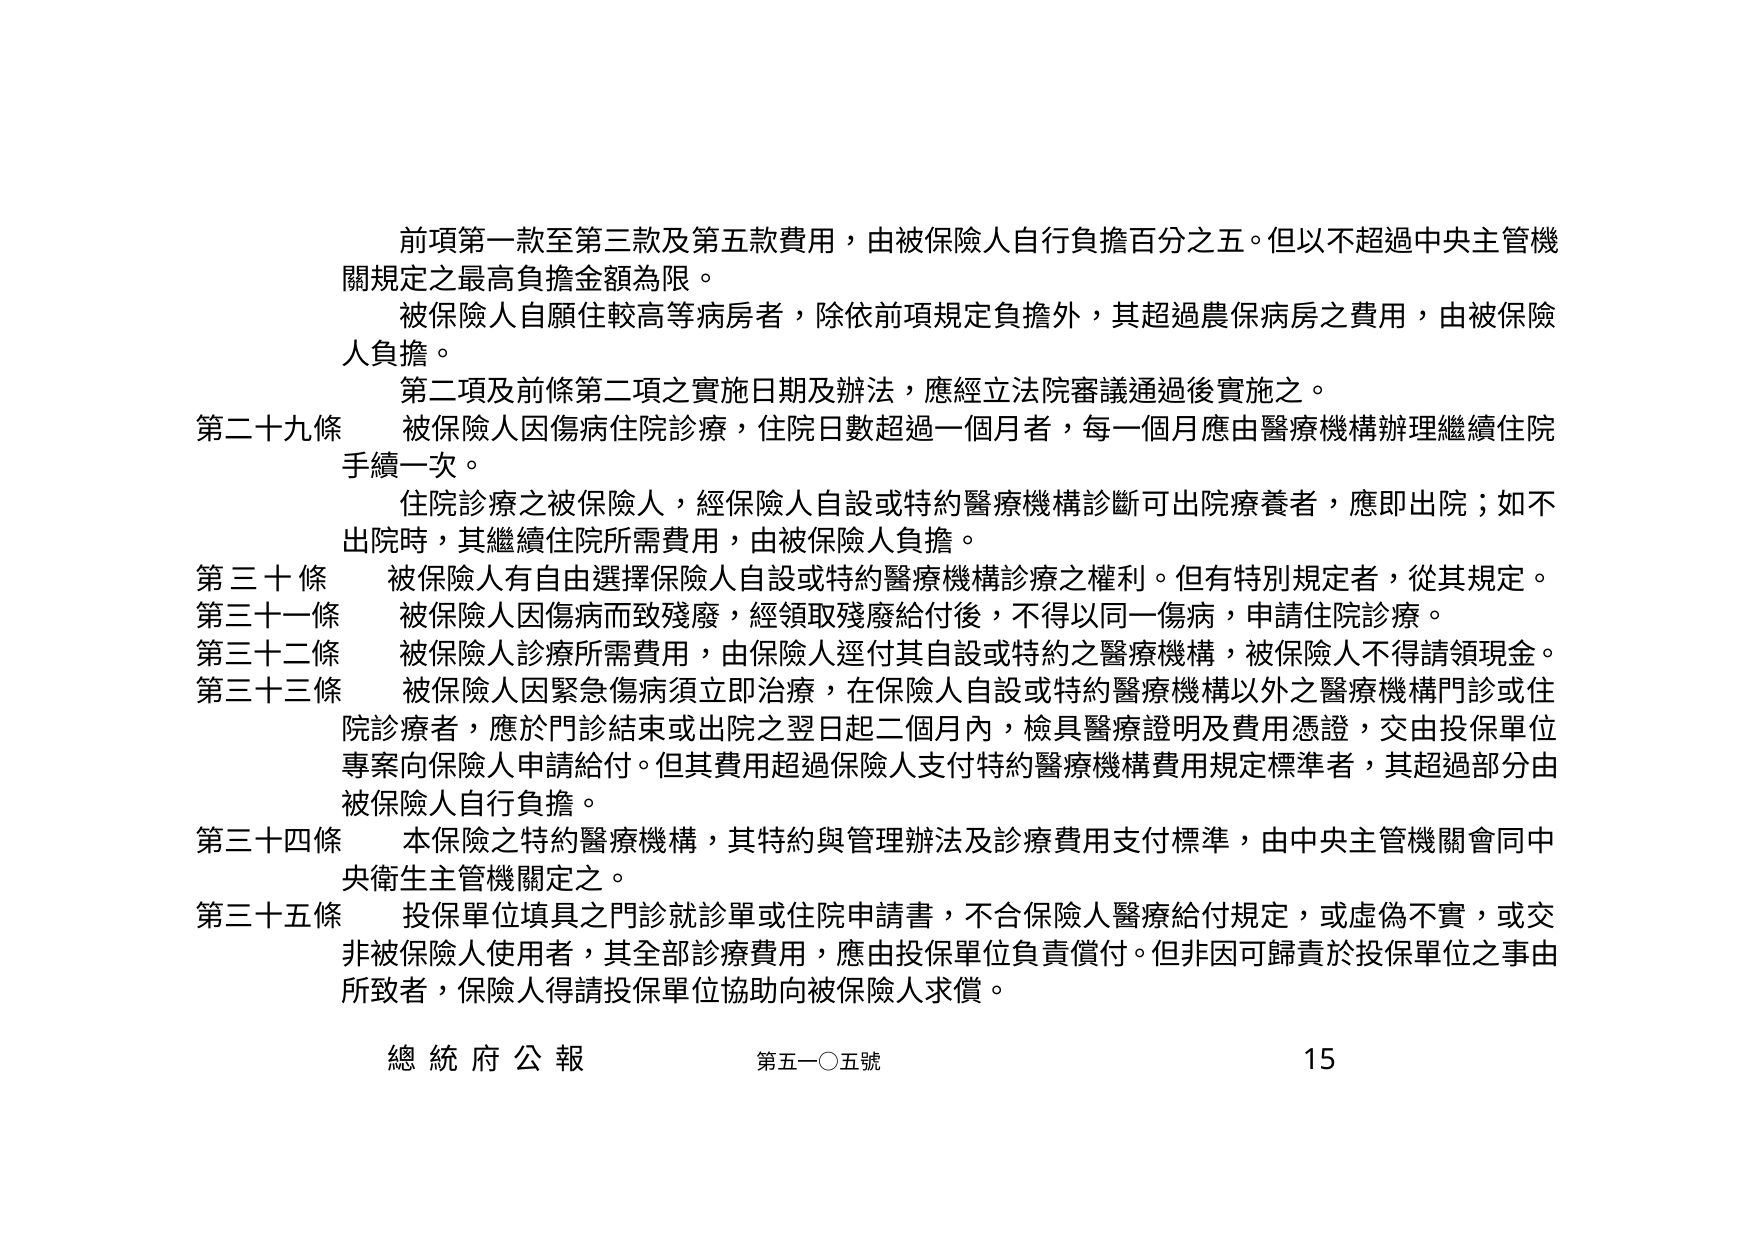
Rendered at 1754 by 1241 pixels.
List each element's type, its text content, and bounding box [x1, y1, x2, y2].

text 第二十九條 被保險人因傷病住院診療，住院日數超過一個月者，每一個月應由醫療機構辦理繼續住院手續一次。 [195, 409, 1559, 484]
text 住院診療之被保險人，經保險人自設或特約醫療機構診斷可出院療養者，應即出院；如不出院時，其繼續住院所需費用，由被保險人負擔。 [341, 484, 1559, 559]
text 第三十二條 被保險人診療所需費用，由保險人逕付其自設或特約之醫療機構，被保險人不得請領現金。 [195, 634, 1559, 672]
text 第三十四條 本保險之特約醫療機構，其特約與管理辦法及診療費用支付標準，由中央主管機關會同中央衛生主管機關定之。 [195, 822, 1559, 897]
text 第三十五條 投保單位填具之門診就診單或住院申請書，不合保險人醫療給付規定，或虛偽不實，或交非被保險人使用者，其全部診療費用，應由投保單位負責償付。但非因可歸責於投保單位之事由所致者，保險人得請投保單位協助向被保險人求償。 [195, 897, 1559, 1009]
text 第三十條 被保險人有自由選擇保險人自設或特約醫療機構診療之權利。但有特別規定者，從其規定。 [195, 559, 1559, 597]
text 第三十三條 被保險人因緊急傷病須立即治療，在保險人自設或特約醫療機構以外之醫療機構門診或住院診療者，應於門診結束或出院之翌日起二個月內，檢具醫療證明及費用憑證，交由投保單位專案向保險人申請給付。但其費用超過保險人支付特約醫療機構費用規定標準者，其超過部分由被保險人自行負擔。 [195, 672, 1559, 822]
text 第三十一條 被保險人因傷病而致殘廢，經領取殘廢給付後，不得以同一傷病，申請住院診療。 [195, 597, 1559, 634]
text 第二項及前條第二項之實施日期及辦法，應經立法院審議通過後實施之。 [341, 372, 1559, 409]
text 前項第一款至第三款及第五款費用，由被保險人自行負擔百分之五。但以不超過中央主管機關規定之最高負擔金額為限。 [341, 222, 1559, 297]
text 被保險人自願住較高等病房者，除依前項規定負擔外，其超過農保病房之費用，由被保險人負擔。 [341, 297, 1559, 372]
